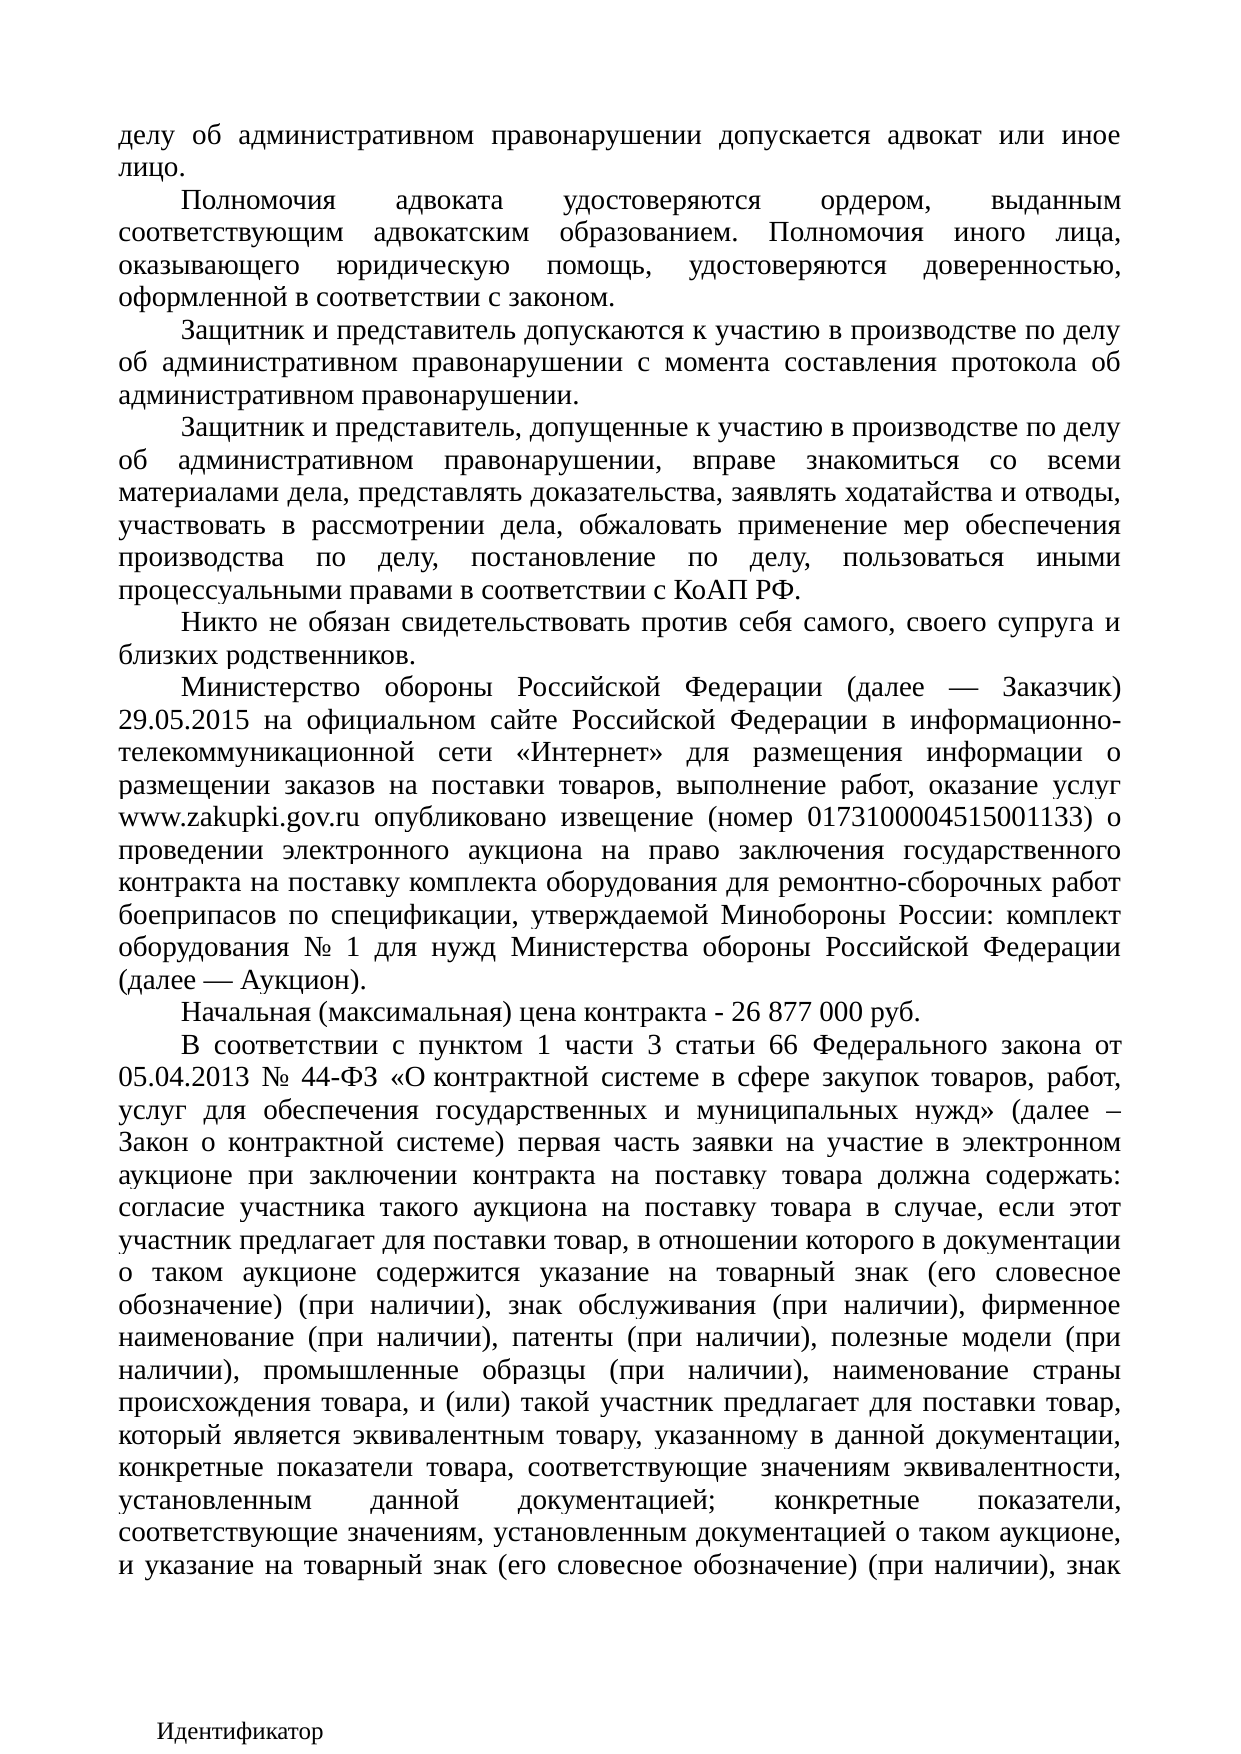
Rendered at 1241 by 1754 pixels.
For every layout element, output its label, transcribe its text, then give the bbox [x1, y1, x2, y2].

text делу об административном правонарушении допускается адвокат или иное лицо. [118, 118, 1122, 183]
text Защитник и представитель допускаются к участию в производстве по делу об административном правонарушении с момента составления протокола об административном правонарушении. [118, 313, 1122, 411]
text Защитник и представитель, допущенные к участию в производстве по делу об административном правонарушении, вправе знакомиться со всеми материалами дела, представлять доказательства, заявлять ходатайства и отводы, участвовать в рассмотрении дела, обжаловать применение мер обеспечения производства по делу, постановление по делу, пользоваться иными процессуальными правами в соответствии с КоАП РФ. [118, 411, 1122, 606]
text Начальная (максимальная) цена контракта - 26 877 000 руб. [118, 996, 1122, 1028]
text Полномочия адвоката удостоверяются ордером, выданным соответствующим адвокатским образованием. Полномочия иного лица, оказывающего юридическую помощь, удостоверяются доверенностью, оформленной в соответствии с законом. [118, 183, 1122, 313]
text В соответствии с пунктом 1 части 3 статьи 66 Федерального закона от 05.04.2013 № 44-ФЗ «О контрактной системе в сфере закупок товаров, работ, услуг для обеспечения государственных и муниципальных нужд» (далее – Закон о контрактной системе) первая часть заявки на участие в электронном аукционе при заключении контракта на поставку товара должна содержать: согласие участника такого аукциона на поставку товара в случае, если этот участник предлагает для поставки товар, в отношении которого в документации о таком аукционе содержится указание на товарный знак (его словесное обозначение) (при наличии), знак обслуживания (при наличии), фирменное наименование (при наличии), патенты (при наличии), полезные модели (при наличии), промышленные образцы (при наличии), наименование страны происхождения товара, и (или) такой участник предлагает для поставки товар, который является эквивалентным товару, указанному в данной документации, конкретные показатели товара, соответствующие значениям эквивалентности, установленным данной документацией; конкретные показатели, соответствующие значениям, установленным документацией о таком аукционе, и указание на товарный знак (его словесное обозначение) (при наличии), знак [118, 1028, 1122, 1581]
text Никто не обязан свидетельствовать против себя самого, своего супруга и близких родственников. [118, 606, 1122, 671]
text Министерство обороны Российской Федерации (далее — Заказчик) 29.05.2015 на официальном сайте Российской Федерации в информационно-телекоммуникационной сети «Интернет» для размещения информации о размещении заказов на поставки товаров, выполнение работ, оказание услуг www.zakupki.gov.ru опубликовано извещение (номер 0173100004515001133) о проведении электронного аукциона на право заключения государственного контракта на поставку комплекта оборудования для ремонтно-сборочных работ боеприпасов по спецификации, утверждаемой Минобороны России: комплект оборудования № 1 для нужд Министерства обороны Российской Федерации (далее — Аукцион). [118, 671, 1122, 996]
